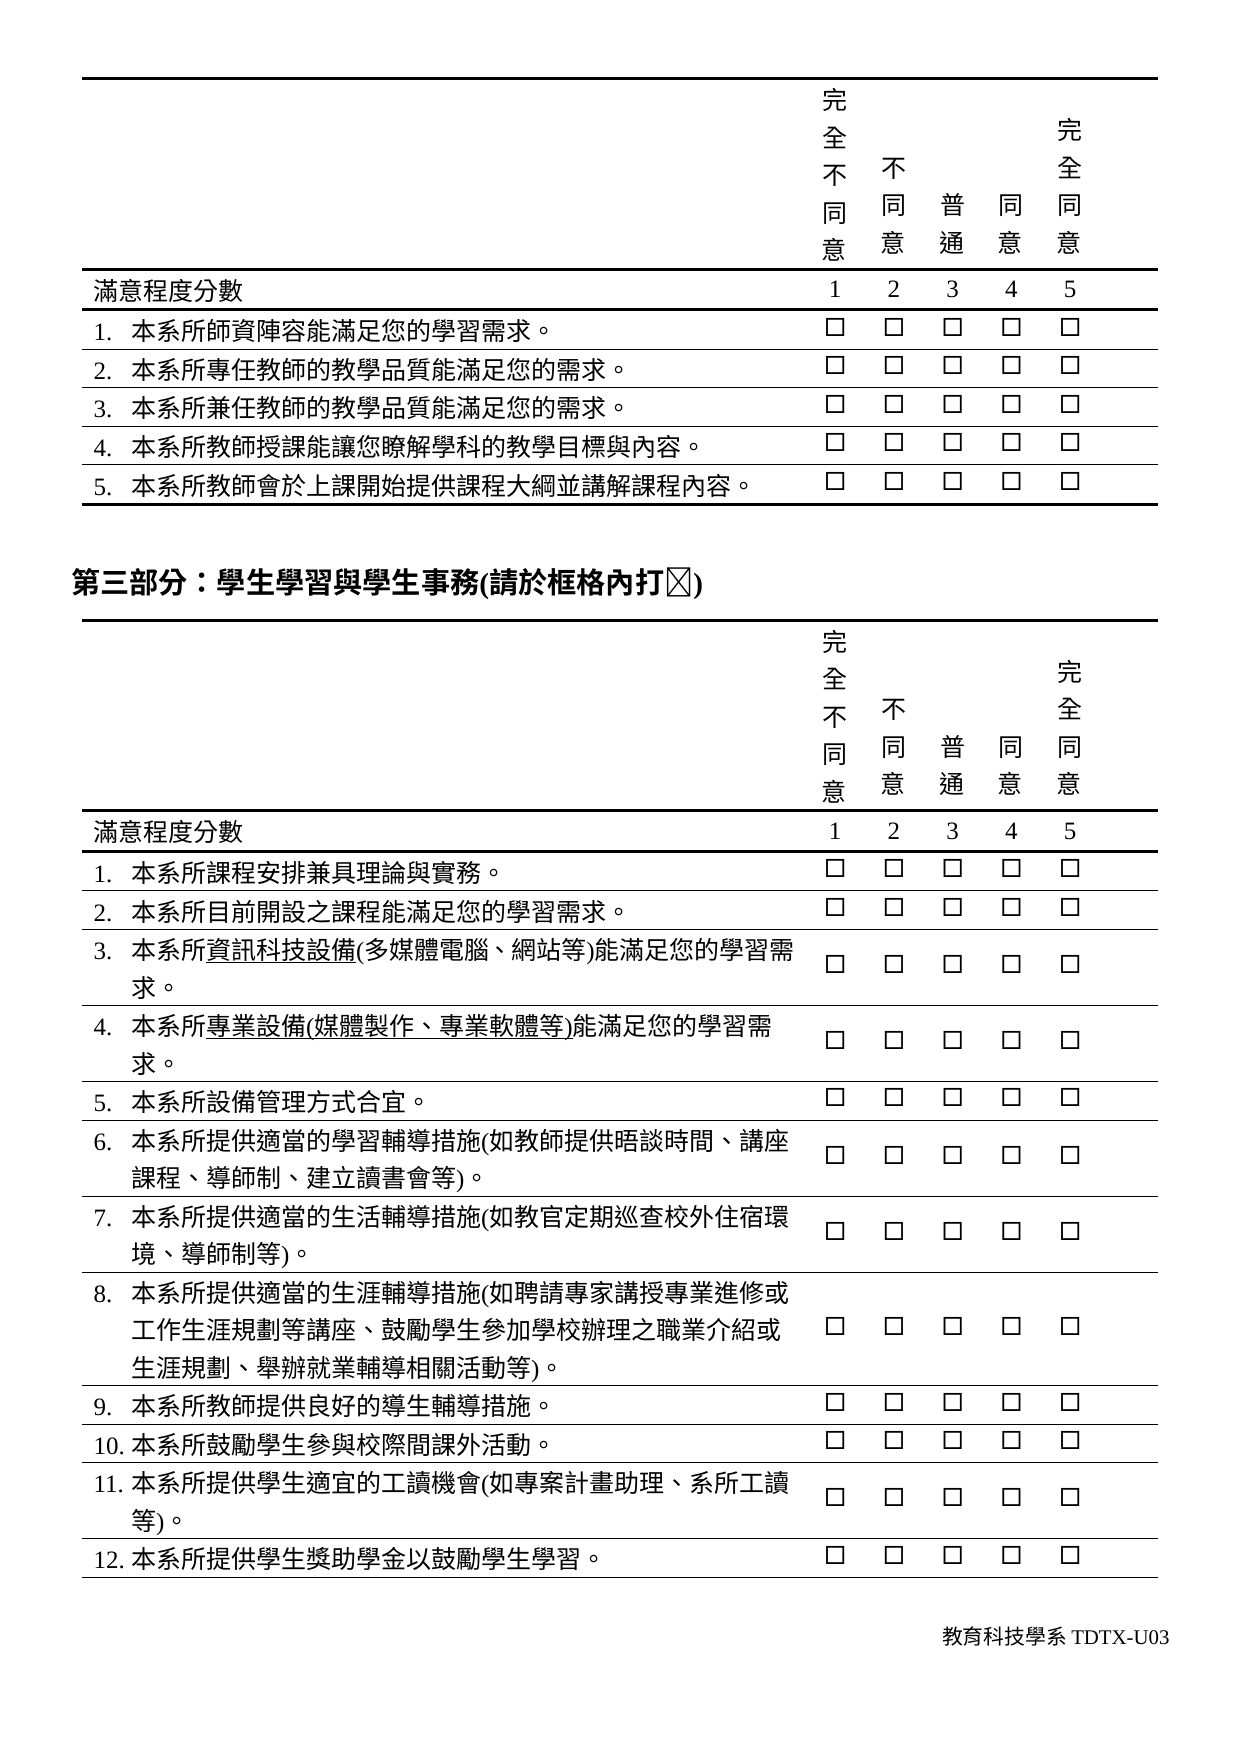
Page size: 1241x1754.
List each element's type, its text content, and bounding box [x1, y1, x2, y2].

table_cell  [982, 311, 1041, 349]
table_cell 本系所鼓勵學生參與校際間課外活動。 [82, 1425, 806, 1462]
table_cell 本系所提供適當的生活輔導措施(如教官定期巡查校外住宿環境、導師制等)。 [82, 1197, 806, 1272]
table_cell 本系所專業設備(媒體製作、專業軟體等)能滿足您的學習需求。 [82, 1006, 806, 1081]
table_cell  [806, 465, 864, 503]
table_cell  [1041, 311, 1099, 349]
table_cell [1099, 1006, 1158, 1081]
table_cell  [1041, 350, 1099, 387]
table_cell  [923, 1386, 982, 1424]
table_cell  [864, 350, 923, 387]
table_cell  [864, 1121, 923, 1196]
table_cell  [1041, 1082, 1099, 1119]
table_cell 3 [923, 812, 982, 850]
table_cell  [864, 1425, 923, 1462]
table_cell  [864, 1386, 923, 1424]
table_cell [1099, 1386, 1158, 1424]
table_cell  [1041, 891, 1099, 929]
table_cell  [1041, 1121, 1099, 1196]
table_cell  [923, 388, 982, 426]
table_cell  [982, 930, 1041, 1005]
table_cell [1099, 1121, 1158, 1196]
table_cell  [923, 1273, 982, 1385]
table_cell 5 [1041, 271, 1099, 308]
table_header [1099, 80, 1158, 267]
table_cell  [1041, 1463, 1099, 1538]
table_cell [1099, 812, 1158, 850]
table_cell  [806, 1386, 864, 1424]
table_cell  [923, 1463, 982, 1538]
table_cell  [864, 1273, 923, 1385]
table_cell  [1041, 1386, 1099, 1424]
table_cell 本系所兼任教師的教學品質能滿足您的需求。 [82, 388, 806, 426]
table_cell 4 [982, 812, 1041, 850]
table_cell [1099, 1425, 1158, 1462]
table_cell [1099, 1273, 1158, 1385]
subtitle 第三部分：學生學習與學生事務(請於框格內打) [71, 543, 1169, 618]
table_cell  [923, 1082, 982, 1119]
table_cell  [982, 1463, 1041, 1538]
table_cell  [1041, 465, 1099, 503]
table_cell  [1041, 1273, 1099, 1385]
table_cell  [806, 930, 864, 1005]
table_cell  [806, 350, 864, 387]
table_cell  [806, 388, 864, 426]
table_cell  [1041, 1006, 1099, 1081]
table_cell 本系所師資陣容能滿足您的學習需求。 [82, 311, 806, 349]
table_header [1099, 622, 1158, 809]
table_cell  [923, 1425, 982, 1462]
table_cell 本系所專任教師的教學品質能滿足您的需求。 [82, 350, 806, 387]
table_header 普通 [923, 622, 982, 809]
table_cell  [923, 465, 982, 503]
table_cell  [864, 465, 923, 503]
table_cell  [1041, 427, 1099, 464]
table_cell  [982, 1121, 1041, 1196]
table_cell  [806, 891, 864, 929]
table_cell 本系所提供學生適宜的工讀機會(如專案計畫助理、系所工讀等)。 [82, 1463, 806, 1538]
table_cell  [864, 311, 923, 349]
table_cell  [982, 1273, 1041, 1385]
table_cell  [1041, 1539, 1099, 1577]
table_cell 4 [982, 271, 1041, 308]
table_cell  [806, 1425, 864, 1462]
table_cell  [806, 311, 864, 349]
table_cell  [864, 853, 923, 890]
table_header 完全不同意 [806, 622, 864, 809]
table_cell  [864, 1197, 923, 1272]
table_cell  [982, 1197, 1041, 1272]
table_cell  [982, 1386, 1041, 1424]
table_cell 本系所教師提供良好的導生輔導措施。 [82, 1386, 806, 1424]
table_cell  [864, 1539, 923, 1577]
table_cell  [923, 350, 982, 387]
table_cell  [923, 1539, 982, 1577]
table_cell 本系所課程安排兼具理論與實務。 [82, 853, 806, 890]
table_cell  [923, 930, 982, 1005]
table_header 不同意 [864, 80, 923, 267]
table_cell  [864, 891, 923, 929]
table_cell  [806, 1006, 864, 1081]
table_cell [1099, 311, 1158, 349]
table_cell 3 [923, 271, 982, 308]
table_cell  [864, 388, 923, 426]
table_cell  [982, 1425, 1041, 1462]
table_cell  [1041, 853, 1099, 890]
table_cell [1099, 1197, 1158, 1272]
table_cell  [923, 1121, 982, 1196]
table_cell 5 [1041, 812, 1099, 850]
table_cell  [923, 1197, 982, 1272]
table_cell  [864, 1463, 923, 1538]
table_cell [1099, 1539, 1158, 1577]
table_cell 本系所提供適當的學習輔導措施(如教師提供晤談時間、講座課程、導師制、建立讀書會等)。 [82, 1121, 806, 1196]
table_cell  [982, 350, 1041, 387]
table_cell  [982, 465, 1041, 503]
table_cell  [982, 388, 1041, 426]
table_cell  [806, 1273, 864, 1385]
table_cell  [864, 1006, 923, 1081]
table_cell  [806, 1463, 864, 1538]
table_cell  [982, 853, 1041, 890]
table_header 完全同意 [1041, 622, 1099, 809]
table_cell  [1041, 930, 1099, 1005]
table_cell 本系所教師授課能讓您瞭解學科的教學目標與內容。 [82, 427, 806, 464]
table_header [82, 80, 806, 267]
table_cell [1099, 427, 1158, 464]
table_header [82, 622, 806, 809]
table_cell [1099, 350, 1158, 387]
table_cell  [982, 1539, 1041, 1577]
table_cell  [1041, 1425, 1099, 1462]
table_cell [1099, 930, 1158, 1005]
table_header 同意 [982, 622, 1041, 809]
table_cell 2 [864, 812, 923, 850]
table_cell 1 [806, 812, 864, 850]
table_cell  [864, 427, 923, 464]
table_cell  [806, 427, 864, 464]
table_cell  [1041, 1197, 1099, 1272]
table_cell [1099, 465, 1158, 503]
table_cell 滿意程度分數 [82, 271, 806, 308]
table_cell [1099, 891, 1158, 929]
table_header 不同意 [864, 622, 923, 809]
table_cell  [864, 1082, 923, 1119]
table_cell 本系所資訊科技設備(多媒體電腦、網站等)能滿足您的學習需求。 [82, 930, 806, 1005]
table_cell [1099, 388, 1158, 426]
table_cell  [923, 853, 982, 890]
table_header 完全同意 [1041, 80, 1099, 267]
table_cell [1099, 853, 1158, 890]
table_cell 本系所提供學生獎助學金以鼓勵學生學習。 [82, 1539, 806, 1577]
table_header 完全不同意 [806, 80, 864, 267]
table_cell  [923, 427, 982, 464]
table_cell  [806, 853, 864, 890]
table_cell 本系所提供適當的生涯輔導措施(如聘請專家講授專業進修或工作生涯規劃等講座、鼓勵學生參加學校辦理之職業介紹或生涯規劃、舉辦就業輔導相關活動等)。 [82, 1273, 806, 1385]
table_cell  [806, 1197, 864, 1272]
table_cell  [806, 1082, 864, 1119]
table_cell  [982, 1006, 1041, 1081]
table_cell  [923, 311, 982, 349]
table_cell  [982, 891, 1041, 929]
table_cell 本系所教師會於上課開始提供課程大綱並講解課程內容。 [82, 465, 806, 503]
table_cell 滿意程度分數 [82, 812, 806, 850]
table_cell  [806, 1539, 864, 1577]
table_cell 本系所目前開設之課程能滿足您的學習需求。 [82, 891, 806, 929]
table_cell  [864, 930, 923, 1005]
table_cell 1 [806, 271, 864, 308]
table_cell  [806, 1121, 864, 1196]
table_cell 2 [864, 271, 923, 308]
table_cell  [982, 427, 1041, 464]
table_cell [1099, 271, 1158, 308]
table_cell [1099, 1082, 1158, 1119]
table_header 普通 [923, 80, 982, 267]
table_cell 本系所設備管理方式合宜。 [82, 1082, 806, 1119]
table_header 同意 [982, 80, 1041, 267]
table_cell  [982, 1082, 1041, 1119]
table_cell  [923, 891, 982, 929]
table_cell [1099, 1463, 1158, 1538]
table_cell  [1041, 388, 1099, 426]
table_cell  [923, 1006, 982, 1081]
